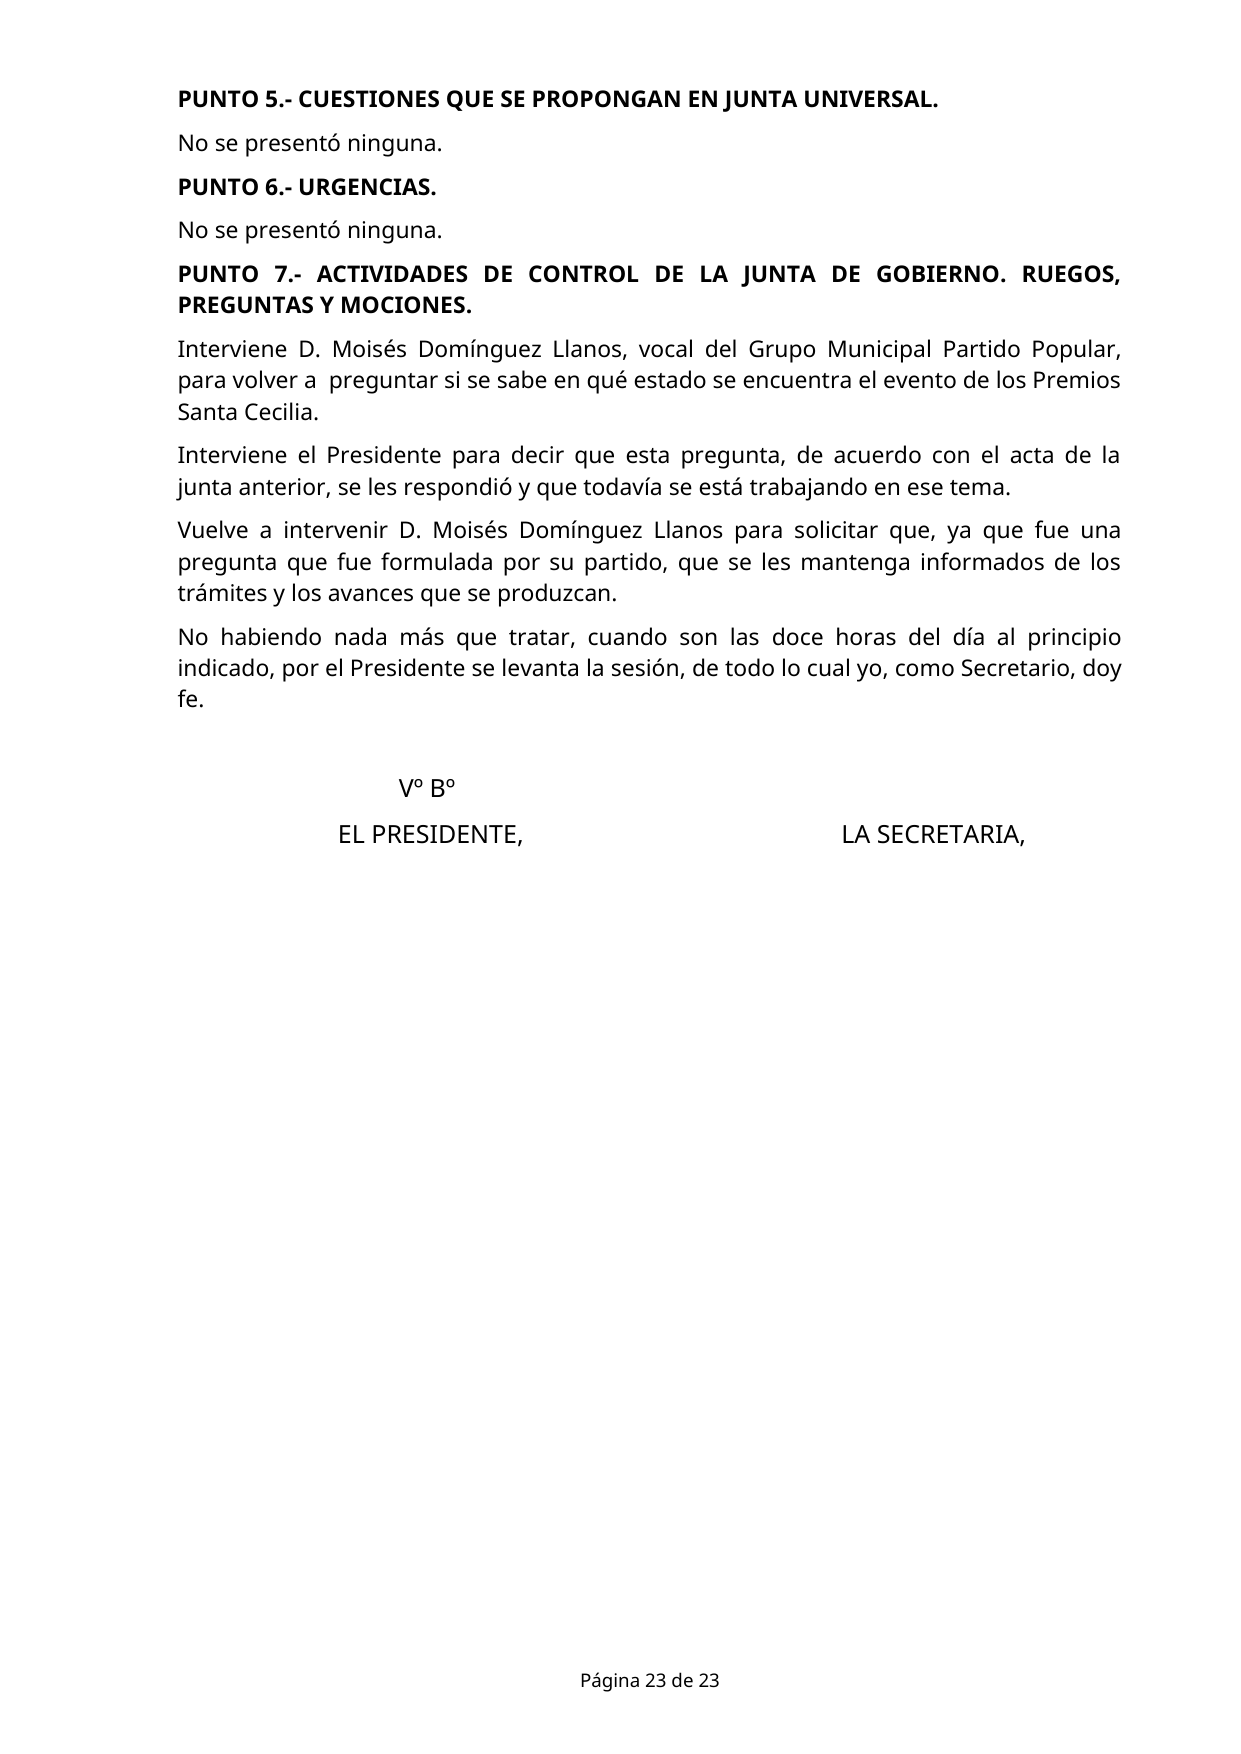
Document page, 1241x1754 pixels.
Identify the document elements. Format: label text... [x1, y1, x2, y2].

text Vº Bº [177, 771, 1122, 805]
text Interviene el Presidente para decir que esta pregunta, de acuerdo con el acta de la junta anterior, se les respondió y que todavía se está trabajando en ese tema. [177, 439, 1122, 502]
text Interviene D. Moisés Domínguez Llanos, vocal del Grupo Municipal Partido Popular, para volver a preguntar si se sabe en qué estado se encuentra el evento de los Premios Santa Cecilia. [177, 333, 1122, 427]
text PUNTO 5.- CUESTIONES QUE SE PROPONGAN EN JUNTA UNIVERSAL. [177, 83, 1122, 114]
text No se presentó ninguna. [177, 127, 1122, 158]
text No habiendo nada más que tratar, cuando son las doce horas del día al principio indicado, por el Presidente se levanta la sesión, de todo lo cual yo, como Secretario, doy fe. [177, 621, 1122, 714]
text Vuelve a intervenir D. Moisés Domínguez Llanos para solicitar que, ya que fue una pregunta que fue formulada por su partido, que se les mantenga informados de los trámites y los avances que se produzcan. [177, 514, 1122, 608]
text EL PRESIDENTE, LA SECRETARIA, [177, 817, 1122, 851]
text No se presentó ninguna. [177, 214, 1122, 246]
text PUNTO 6.- URGENCIAS. [177, 171, 1122, 202]
text PUNTO 7.- ACTIVIDADES DE CONTROL DE LA JUNTA DE GOBIERNO. RUEGOS, PREGUNTAS Y MOCIONES. [177, 258, 1122, 321]
